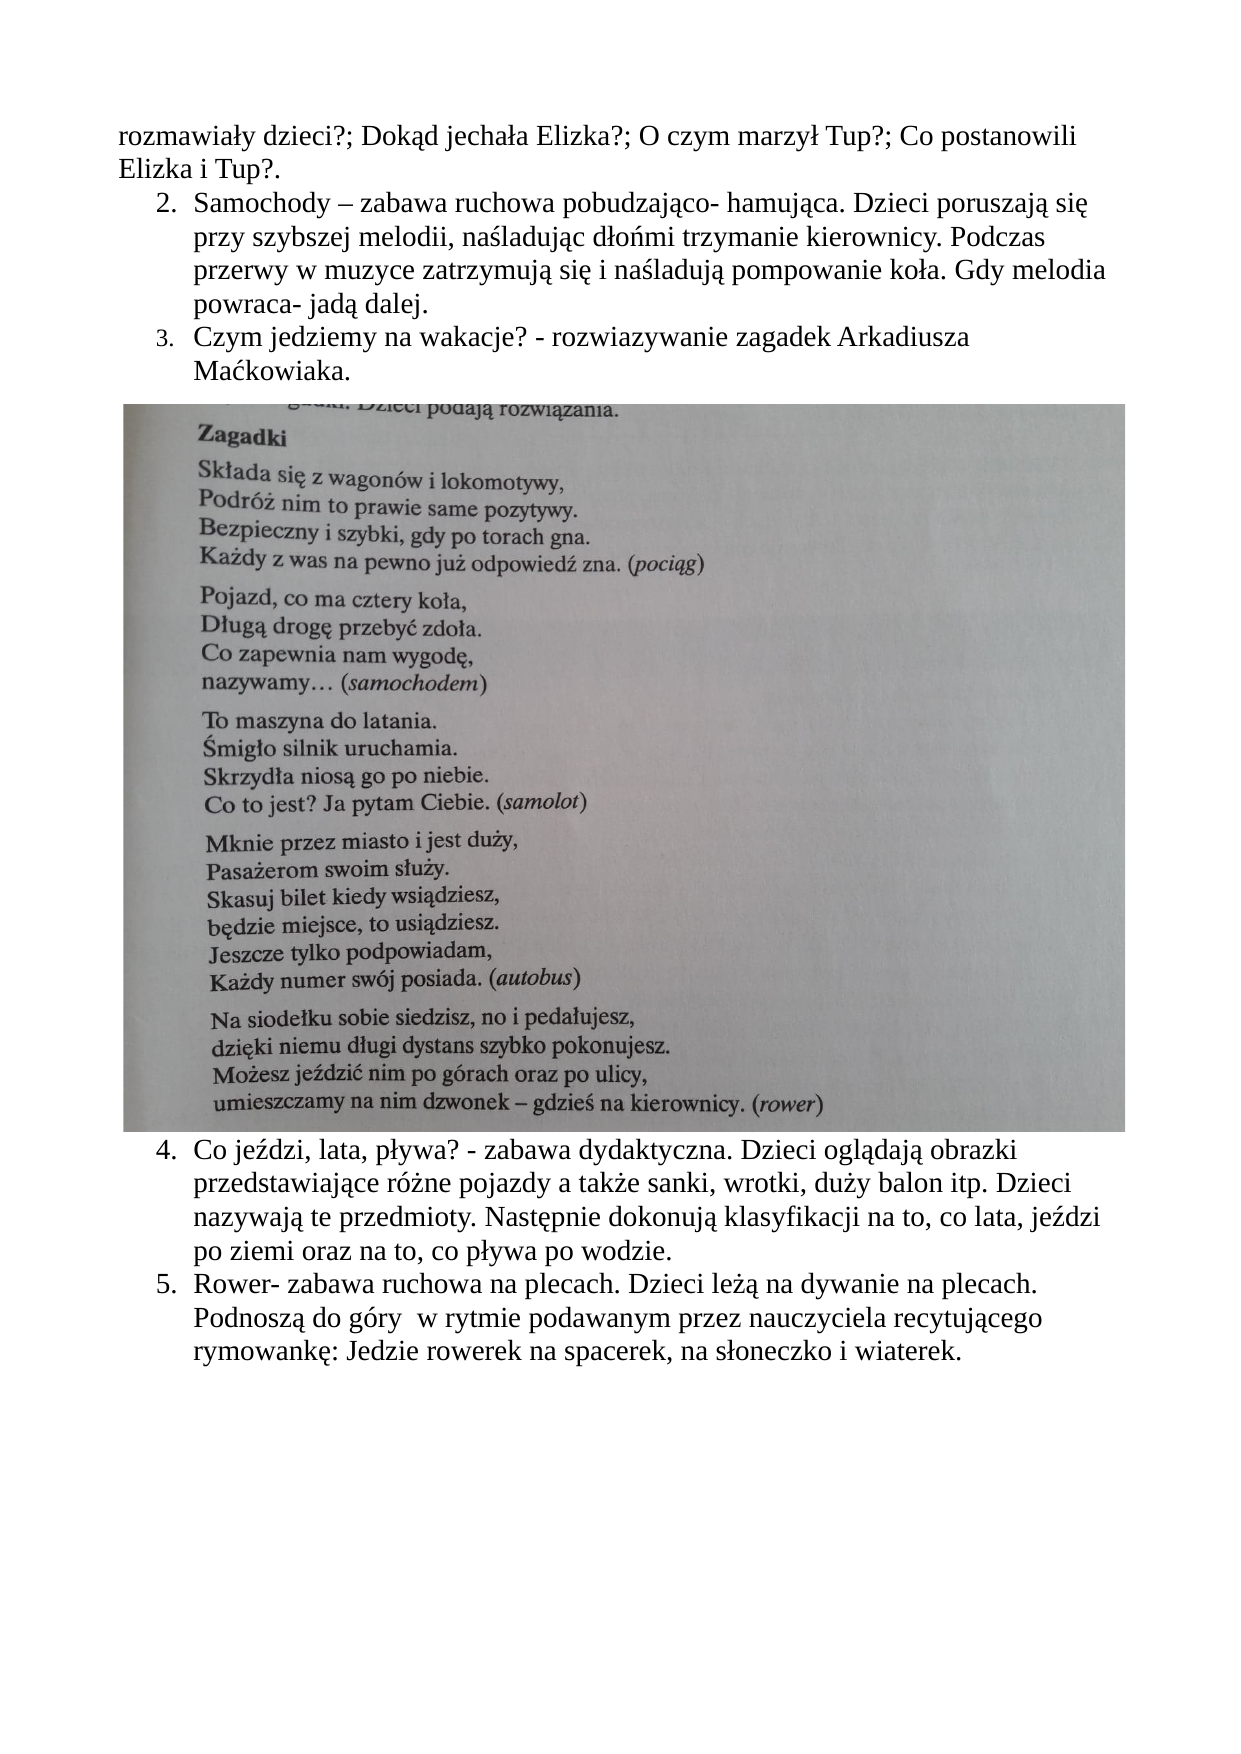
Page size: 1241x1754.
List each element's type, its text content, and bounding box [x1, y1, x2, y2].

list Rower- zabawa ruchowa na plecach. Dzieci leżą na dywanie na plecach. Podnoszą do góry w rytmie podawanym przez nauczyciela recytującego rymowankę: Jedzie rowerek na spacerek, na słoneczko i wiaterek. [156, 1266, 1122, 1367]
text rozmawiały dzieci?; Dokąd jechała Elizka?; O czym marzył Tup?; Co postanowili Elizka i Tup?. [118, 118, 1122, 185]
list Czym jedziemy na wakacje? - rozwiazywanie zagadek Arkadiusza Maćkowiaka. [156, 319, 1122, 386]
list [156, 386, 1122, 404]
list Co jeździ, lata, pływa? - zabawa dydaktyczna. Dzieci oglądają obrazki przedstawiające różne pojazdy a także sanki, wrotki, duży balon itp. Dzieci nazywają te przedmioty. Następnie dokonują klasyfikacji na to, co lata, jeździ po ziemi oraz na to, co pływa po wodzie. [156, 1132, 1122, 1266]
list Samochody – zabawa ruchowa pobudzająco- hamująca. Dzieci poruszają się przy szybszej melodii, naśladując dłońmi trzymanie kierownicy. Podczas przerwy w muzyce zatrzymują się i naśladują pompowanie koła. Gdy melodia powraca- jadą dalej. [156, 185, 1122, 319]
